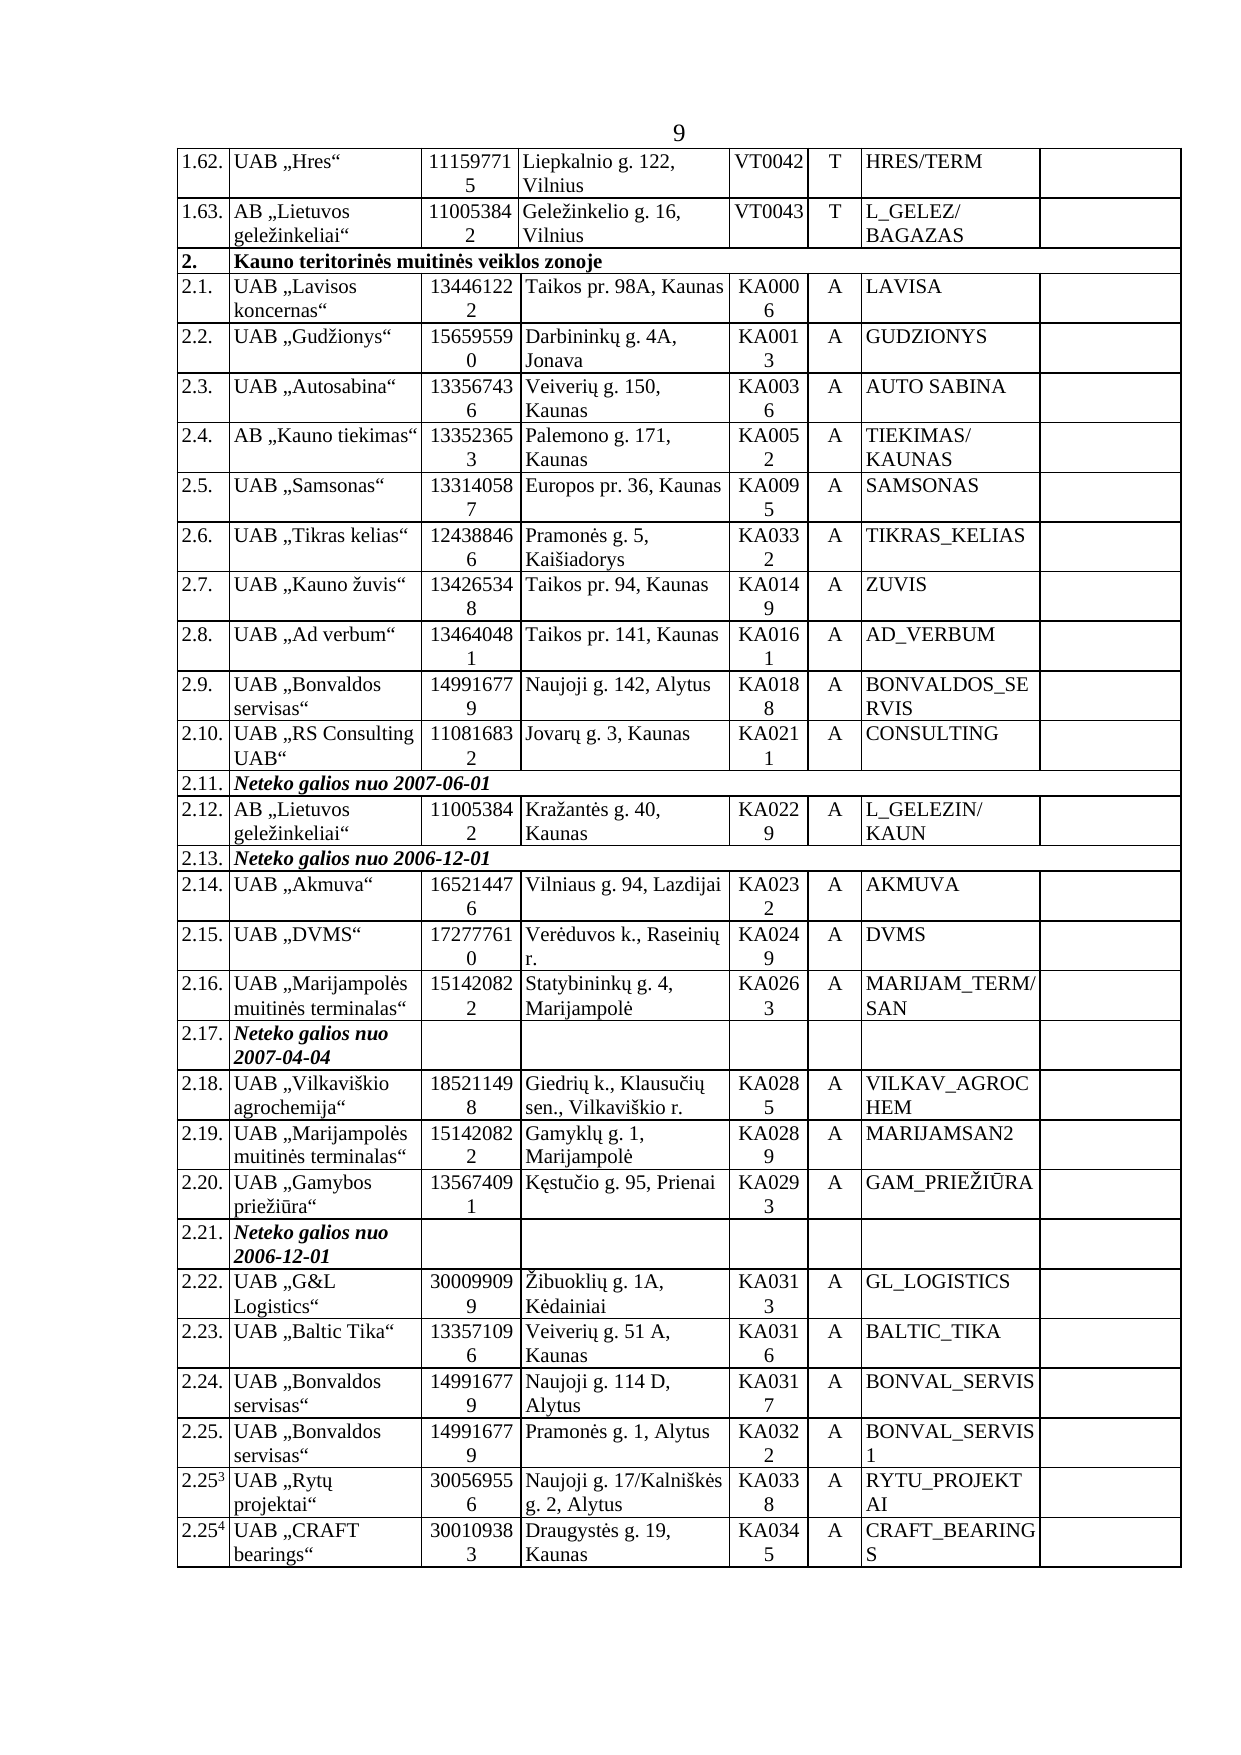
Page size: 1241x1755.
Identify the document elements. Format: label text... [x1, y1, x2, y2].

table_cell Pramonės g. 1, Alytus [522, 1419, 729, 1467]
table_cell Pramonės g. 5, Kaišiadorys [522, 523, 729, 571]
table_cell 124388466 [422, 523, 520, 571]
table_cell [1041, 374, 1180, 422]
table_cell [422, 1021, 520, 1069]
table_cell Neteko galios nuo 2007-04-04 [230, 1021, 421, 1069]
table_cell [1041, 1319, 1180, 1367]
table_cell Neteko galios nuo 2007-06-01 [230, 771, 1180, 795]
table_cell KA0345 [730, 1518, 807, 1566]
table_cell UAB „Akmuva“ [230, 872, 421, 920]
table_cell 2.7. [178, 572, 229, 620]
table_cell A [809, 1369, 861, 1417]
table_cell UAB „Baltic Tika“ [230, 1319, 421, 1367]
table_cell Neteko galios nuo 2006-12-01 [230, 1220, 421, 1268]
table_cell A [809, 797, 861, 845]
table_cell Giedrių k., Klausučių sen., Vilkaviškio r. [522, 1071, 729, 1119]
table_cell TIKRAS_KELIAS [862, 523, 1039, 571]
table_cell [1041, 149, 1180, 197]
table_cell [862, 1021, 1039, 1069]
table_cell Statybininkų g. 4, Marijampolė [522, 971, 729, 1019]
table_cell SAMSONAS [862, 473, 1039, 521]
table_cell UAB „Gamybos priežiūra“ [230, 1170, 421, 1218]
table_cell Naujoji g. 17/Kalniškės g. 2, Alytus [522, 1468, 729, 1516]
table_cell UAB „CRAFT bearings“ [230, 1518, 421, 1566]
table_cell HRES/TERM [862, 149, 1039, 197]
table_cell [809, 1021, 861, 1069]
table_cell KA0285 [730, 1071, 807, 1119]
table_cell UAB „Ad verbum“ [230, 622, 421, 670]
table_cell BONVAL_SERVIS [862, 1369, 1039, 1417]
table_cell 133523653 [422, 423, 520, 471]
table_cell Verėduvos k., Raseinių r. [522, 922, 729, 970]
table_cell [1041, 622, 1180, 670]
table_cell 2.2. [178, 324, 229, 372]
table_cell 1.62. [178, 149, 229, 197]
table_cell Kęstučio g. 95, Prienai [522, 1170, 729, 1218]
table_cell BONVAL_SERVIS1 [862, 1419, 1039, 1467]
table_cell Taikos pr. 94, Kaunas [522, 572, 729, 620]
table_cell [730, 1220, 807, 1268]
table_cell UAB „Marijampolės muitinės terminalas“ [230, 971, 421, 1019]
table_cell A [809, 324, 861, 372]
table_cell 110053842 [422, 797, 520, 845]
table_cell UAB „Gudžionys“ [230, 324, 421, 372]
table_cell GAM_PRIEŽIŪRA [862, 1170, 1039, 1218]
table_cell KA0232 [730, 872, 807, 920]
table_cell [1041, 1021, 1180, 1069]
table_cell 2.1. [178, 274, 229, 322]
table_cell [1041, 572, 1180, 620]
table_cell 2.6. [178, 523, 229, 571]
table_cell [1041, 922, 1180, 970]
table_cell A [809, 1319, 861, 1367]
table_cell UAB „Bonvaldos servisas“ [230, 1419, 421, 1467]
table_cell T [809, 199, 861, 247]
table_cell KA0249 [730, 922, 807, 970]
table_cell BALTIC_TIKA [862, 1319, 1039, 1367]
table_cell 110816832 [422, 721, 520, 769]
table_cell KA0293 [730, 1170, 807, 1218]
table_cell KA0211 [730, 721, 807, 769]
table_cell [1041, 423, 1180, 471]
table_cell AKMUVA [862, 872, 1039, 920]
table_cell 300569556 [422, 1468, 520, 1516]
table_cell KA0317 [730, 1369, 807, 1417]
table_cell UAB „Bonvaldos servisas“ [230, 672, 421, 720]
table_cell KA0149 [730, 572, 807, 620]
table_cell RYTU_PROJEKTAI [862, 1468, 1039, 1516]
table_cell 300109383 [422, 1518, 520, 1566]
table_cell 2.5. [178, 473, 229, 521]
table_cell A [809, 274, 861, 322]
table_cell 149916779 [422, 1369, 520, 1417]
table_cell A [809, 523, 861, 571]
table_cell UAB „Bonvaldos servisas“ [230, 1369, 421, 1417]
table_cell [862, 1220, 1039, 1268]
table_cell ZUVIS [862, 572, 1039, 620]
table_cell A [809, 622, 861, 670]
table_cell 134265348 [422, 572, 520, 620]
table_cell 151420822 [422, 1121, 520, 1168]
table_cell Kauno teritorinės muitinės veiklos zonoje [230, 249, 1180, 273]
table_cell UAB „Kauno žuvis“ [230, 572, 421, 620]
table_cell A [809, 971, 861, 1019]
table_cell VILKAV_AGROCHEM [862, 1071, 1039, 1119]
table_cell CONSULTING [862, 721, 1039, 769]
table_cell [1041, 1121, 1180, 1168]
table_cell A [809, 922, 861, 970]
table_cell 134461222 [422, 274, 520, 322]
table_cell A [809, 1170, 861, 1218]
table_cell A [809, 1071, 861, 1119]
table_cell UAB „Samsonas“ [230, 473, 421, 521]
table_cell [522, 1021, 729, 1069]
table_cell T [809, 149, 861, 197]
table_cell KA0263 [730, 971, 807, 1019]
table_cell [1041, 1419, 1180, 1467]
table_cell AB „Kauno tiekimas“ [230, 423, 421, 471]
table_cell KA0013 [730, 324, 807, 372]
table_cell Europos pr. 36, Kaunas [522, 473, 729, 521]
table_cell [1041, 274, 1180, 322]
table_cell UAB „DVMS“ [230, 922, 421, 970]
table_cell 2.3. [178, 374, 229, 422]
table_cell 2.23. [178, 1319, 229, 1367]
table_cell 185211498 [422, 1071, 520, 1119]
table_cell 133140587 [422, 473, 520, 521]
table_cell 2.13. [178, 846, 229, 870]
table_cell 151420822 [422, 971, 520, 1019]
table_cell KA0161 [730, 622, 807, 670]
table_cell [1041, 872, 1180, 920]
table_cell Palemono g. 171, Kaunas [522, 423, 729, 471]
table_cell UAB „Hres“ [230, 149, 421, 197]
table_cell KA0006 [730, 274, 807, 322]
table_cell 2.253 [178, 1468, 229, 1516]
table_cell 2.25. [178, 1419, 229, 1467]
table_cell VT0043 [730, 199, 807, 247]
table_cell A [809, 1121, 861, 1168]
table_cell A [809, 1419, 861, 1467]
table_cell Naujoji g. 142, Alytus [522, 672, 729, 720]
table_cell Geležinkelio g. 16, Vilnius [519, 199, 729, 247]
table_cell 133571096 [422, 1319, 520, 1367]
table_cell [1041, 971, 1180, 1019]
table_cell 111597715 [422, 149, 518, 197]
table_cell GUDZIONYS [862, 324, 1039, 372]
table_cell Jovarų g. 3, Kaunas [522, 721, 729, 769]
table_cell [809, 1220, 861, 1268]
table_cell Gamyklų g. 1, Marijampolė [522, 1121, 729, 1168]
table_cell 149916779 [422, 1419, 520, 1467]
table_cell 2.12. [178, 797, 229, 845]
table_cell Žibuoklių g. 1A, Kėdainiai [522, 1270, 729, 1318]
table_cell [1041, 1468, 1180, 1516]
table_cell [1041, 1270, 1180, 1318]
table_cell KA0322 [730, 1419, 807, 1467]
table_cell A [809, 374, 861, 422]
table_cell [1041, 199, 1180, 247]
table_cell UAB „Marijampolės muitinės terminalas“ [230, 1121, 421, 1168]
table_cell 110053842 [422, 199, 518, 247]
table_cell L_GELEZIN/KAUN [862, 797, 1039, 845]
table_cell A [809, 1270, 861, 1318]
table_cell 2.4. [178, 423, 229, 471]
table_cell KA0095 [730, 473, 807, 521]
table_cell A [809, 1468, 861, 1516]
table_cell 2.15. [178, 922, 229, 970]
table_cell A [809, 473, 861, 521]
table_cell 165214476 [422, 872, 520, 920]
table_cell Liepkalnio g. 122, Vilnius [519, 149, 729, 197]
table_cell UAB „Vilkaviškio agrochemija“ [230, 1071, 421, 1119]
table_cell UAB „Lavisos koncernas“ [230, 274, 421, 322]
table_cell AB „Lietuvos geležinkeliai“ [230, 797, 421, 845]
table_cell [1041, 1220, 1180, 1268]
table_cell KA0338 [730, 1468, 807, 1516]
table_cell Naujoji g. 114 D, Alytus [522, 1369, 729, 1417]
table_cell 2.21. [178, 1220, 229, 1268]
table_cell A [809, 1518, 861, 1566]
table_cell L_GELEZ/BAGAZAS [862, 199, 1039, 247]
table_cell Kražantės g. 40, Kaunas [522, 797, 729, 845]
table_cell KA0036 [730, 374, 807, 422]
table_cell UAB „Autosabina“ [230, 374, 421, 422]
table_cell 2.16. [178, 971, 229, 1019]
table_cell MARIJAM_TERM/SAN [862, 971, 1039, 1019]
table_cell 2.18. [178, 1071, 229, 1119]
table_cell 156595590 [422, 324, 520, 372]
table_cell 149916779 [422, 672, 520, 720]
table_cell [1041, 324, 1180, 372]
table_cell 2.20. [178, 1170, 229, 1218]
table_cell 2.24. [178, 1369, 229, 1417]
table_cell [1041, 1369, 1180, 1417]
table_cell [1041, 1071, 1180, 1119]
table_cell [1041, 721, 1180, 769]
table_cell 172777610 [422, 922, 520, 970]
table_cell 133567436 [422, 374, 520, 422]
table_cell TIEKIMAS/KAUNAS [862, 423, 1039, 471]
table_cell A [809, 721, 861, 769]
table_cell Vilniaus g. 94, Lazdijai [522, 872, 729, 920]
table_cell AUTO SABINA [862, 374, 1039, 422]
table_cell GL_LOGISTICS [862, 1270, 1039, 1318]
table_cell KA0052 [730, 423, 807, 471]
table_cell 2.19. [178, 1121, 229, 1168]
table_cell 2. [178, 249, 229, 273]
table_cell 2.8. [178, 622, 229, 670]
table_cell UAB „RS Consulting UAB“ [230, 721, 421, 769]
table_cell LAVISA [862, 274, 1039, 322]
table_cell [1041, 473, 1180, 521]
table_cell BONVALDOS_SERVIS [862, 672, 1039, 720]
table_cell 2.11. [178, 771, 229, 795]
table_cell 2.22. [178, 1270, 229, 1318]
table_cell KA0313 [730, 1270, 807, 1318]
table_cell 2.10. [178, 721, 229, 769]
table_cell 1.63. [178, 199, 229, 247]
table_cell A [809, 423, 861, 471]
table_cell [1041, 797, 1180, 845]
table_cell Taikos pr. 141, Kaunas [522, 622, 729, 670]
table_cell [1041, 672, 1180, 720]
table_cell [1041, 523, 1180, 571]
table_cell Darbininkų g. 4A, Jonava [522, 324, 729, 372]
table_cell KA0332 [730, 523, 807, 571]
table_cell UAB „G&L Logistics“ [230, 1270, 421, 1318]
table_cell [422, 1220, 520, 1268]
table_cell MARIJAMSAN2 [862, 1121, 1039, 1168]
table_cell Neteko galios nuo 2006-12-01 [230, 846, 1180, 870]
table_cell 134640481 [422, 622, 520, 670]
table_cell Taikos pr. 98A, Kaunas [522, 274, 729, 322]
table_cell KA0229 [730, 797, 807, 845]
table_cell KA0316 [730, 1319, 807, 1367]
table_cell [730, 1021, 807, 1069]
table_cell A [809, 872, 861, 920]
table_cell [522, 1220, 729, 1268]
table_cell VT0042 [730, 149, 807, 197]
table_cell Veiverių g. 51 A, Kaunas [522, 1319, 729, 1367]
table_cell UAB „Tikras kelias“ [230, 523, 421, 571]
table_cell KA0289 [730, 1121, 807, 1168]
table_cell AB „Lietuvos geležinkeliai“ [230, 199, 421, 247]
table_cell 2.254 [178, 1518, 229, 1566]
table_cell A [809, 572, 861, 620]
table_cell 2.17. [178, 1021, 229, 1069]
table_cell DVMS [862, 922, 1039, 970]
table_cell AD_VERBUM [862, 622, 1039, 670]
table_cell 300099099 [422, 1270, 520, 1318]
table_cell Veiverių g. 150, Kaunas [522, 374, 729, 422]
table_cell 2.14. [178, 872, 229, 920]
table_cell CRAFT_BEARINGS [862, 1518, 1039, 1566]
table_cell Draugystės g. 19, Kaunas [522, 1518, 729, 1566]
table_cell UAB „Rytų projektai“ [230, 1468, 421, 1516]
table_cell [1041, 1170, 1180, 1218]
table_cell 2.9. [178, 672, 229, 720]
table_cell KA0188 [730, 672, 807, 720]
table_cell [1041, 1518, 1180, 1566]
table_cell 135674091 [422, 1170, 520, 1218]
table_cell A [809, 672, 861, 720]
